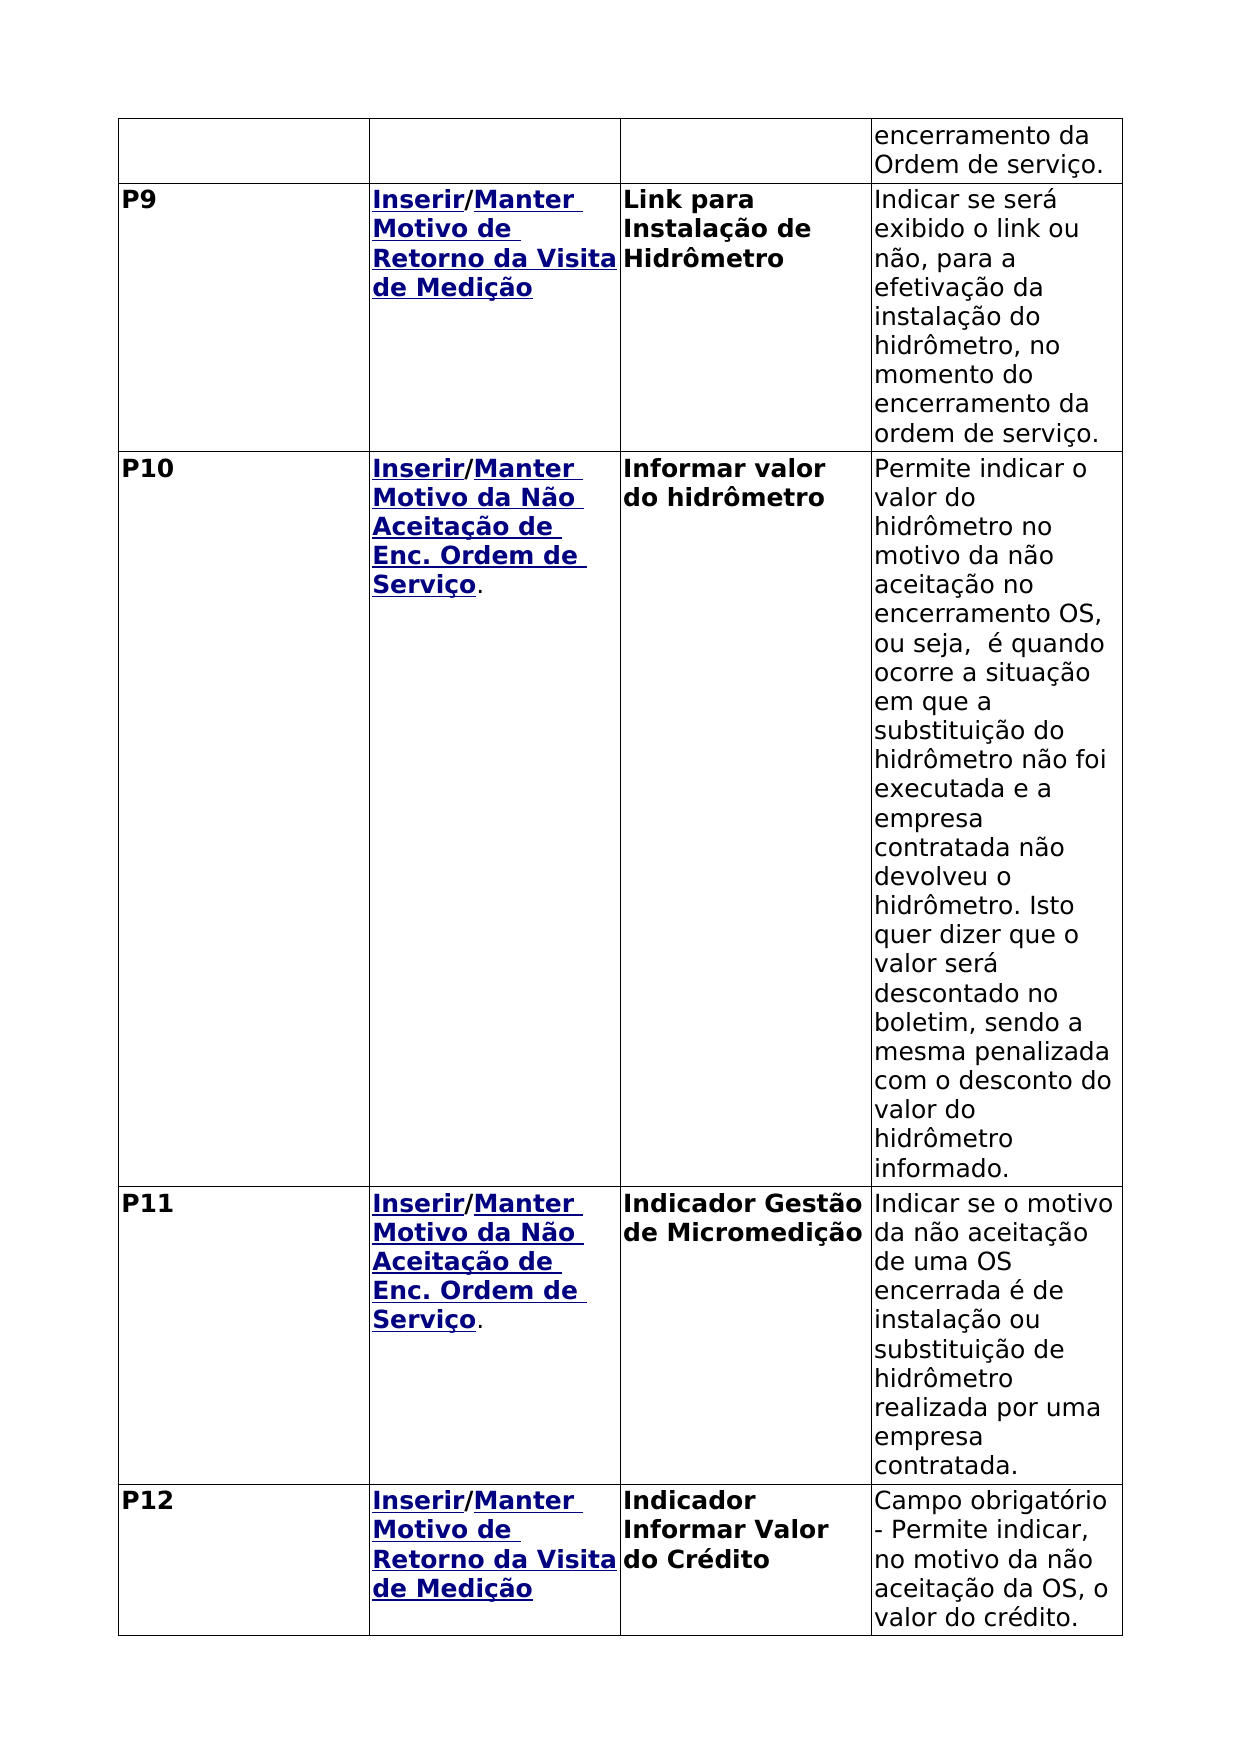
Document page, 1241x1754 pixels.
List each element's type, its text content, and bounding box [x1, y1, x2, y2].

table_cell Indicar se o motivo da não aceitação de uma OS encerrada é de instalação ou substituição de hidrômetro realizada por uma empresa contratada. [872, 1187, 1122, 1483]
table_cell P10 [119, 452, 369, 1186]
table_cell Inserir/Manter Motivo da Não Aceitação de Enc. Ordem de Serviço. [370, 452, 620, 1186]
table_cell [119, 119, 369, 182]
table_cell P9 [119, 184, 369, 451]
table_cell Inserir/Manter Motivo de Retorno da Visita de Medição [370, 1485, 620, 1635]
table_cell Inserir/Manter Motivo de Retorno da Visita de Medição [370, 184, 620, 451]
table_cell encerramento da Ordem de serviço. [872, 119, 1122, 182]
table_cell [370, 119, 620, 182]
table_cell [621, 119, 871, 182]
table_cell Permite indicar o valor do hidrômetro no motivo da não aceitação no encerramento OS, ou seja, é quando ocorre a situação em que a substituição do hidrômetro não foi executada e a empresa contratada não devolveu o hidrômetro. Isto quer dizer que o valor será descontado no boletim, sendo a mesma penalizada com o desconto do valor do hidrômetro informado. [872, 452, 1122, 1186]
table_cell Indicar se será exibido o link ou não, para a efetivação da instalação do hidrômetro, no momento do encerramento da ordem de serviço. [872, 184, 1122, 451]
table_cell Informar valor do hidrômetro [621, 452, 871, 1186]
table_cell Indicador Informar Valor do Crédito [621, 1485, 871, 1635]
table_cell Campo obrigatório - Permite indicar, no motivo da não aceitação da OS, o valor do crédito. [872, 1485, 1122, 1635]
table_cell P11 [119, 1187, 369, 1483]
table_cell Inserir/Manter Motivo da Não Aceitação de Enc. Ordem de Serviço. [370, 1187, 620, 1483]
table_cell Indicador Gestão de Micromedição [621, 1187, 871, 1483]
table_cell P12 [119, 1485, 369, 1635]
table_cell Link para Instalação de Hidrômetro [621, 184, 871, 451]
